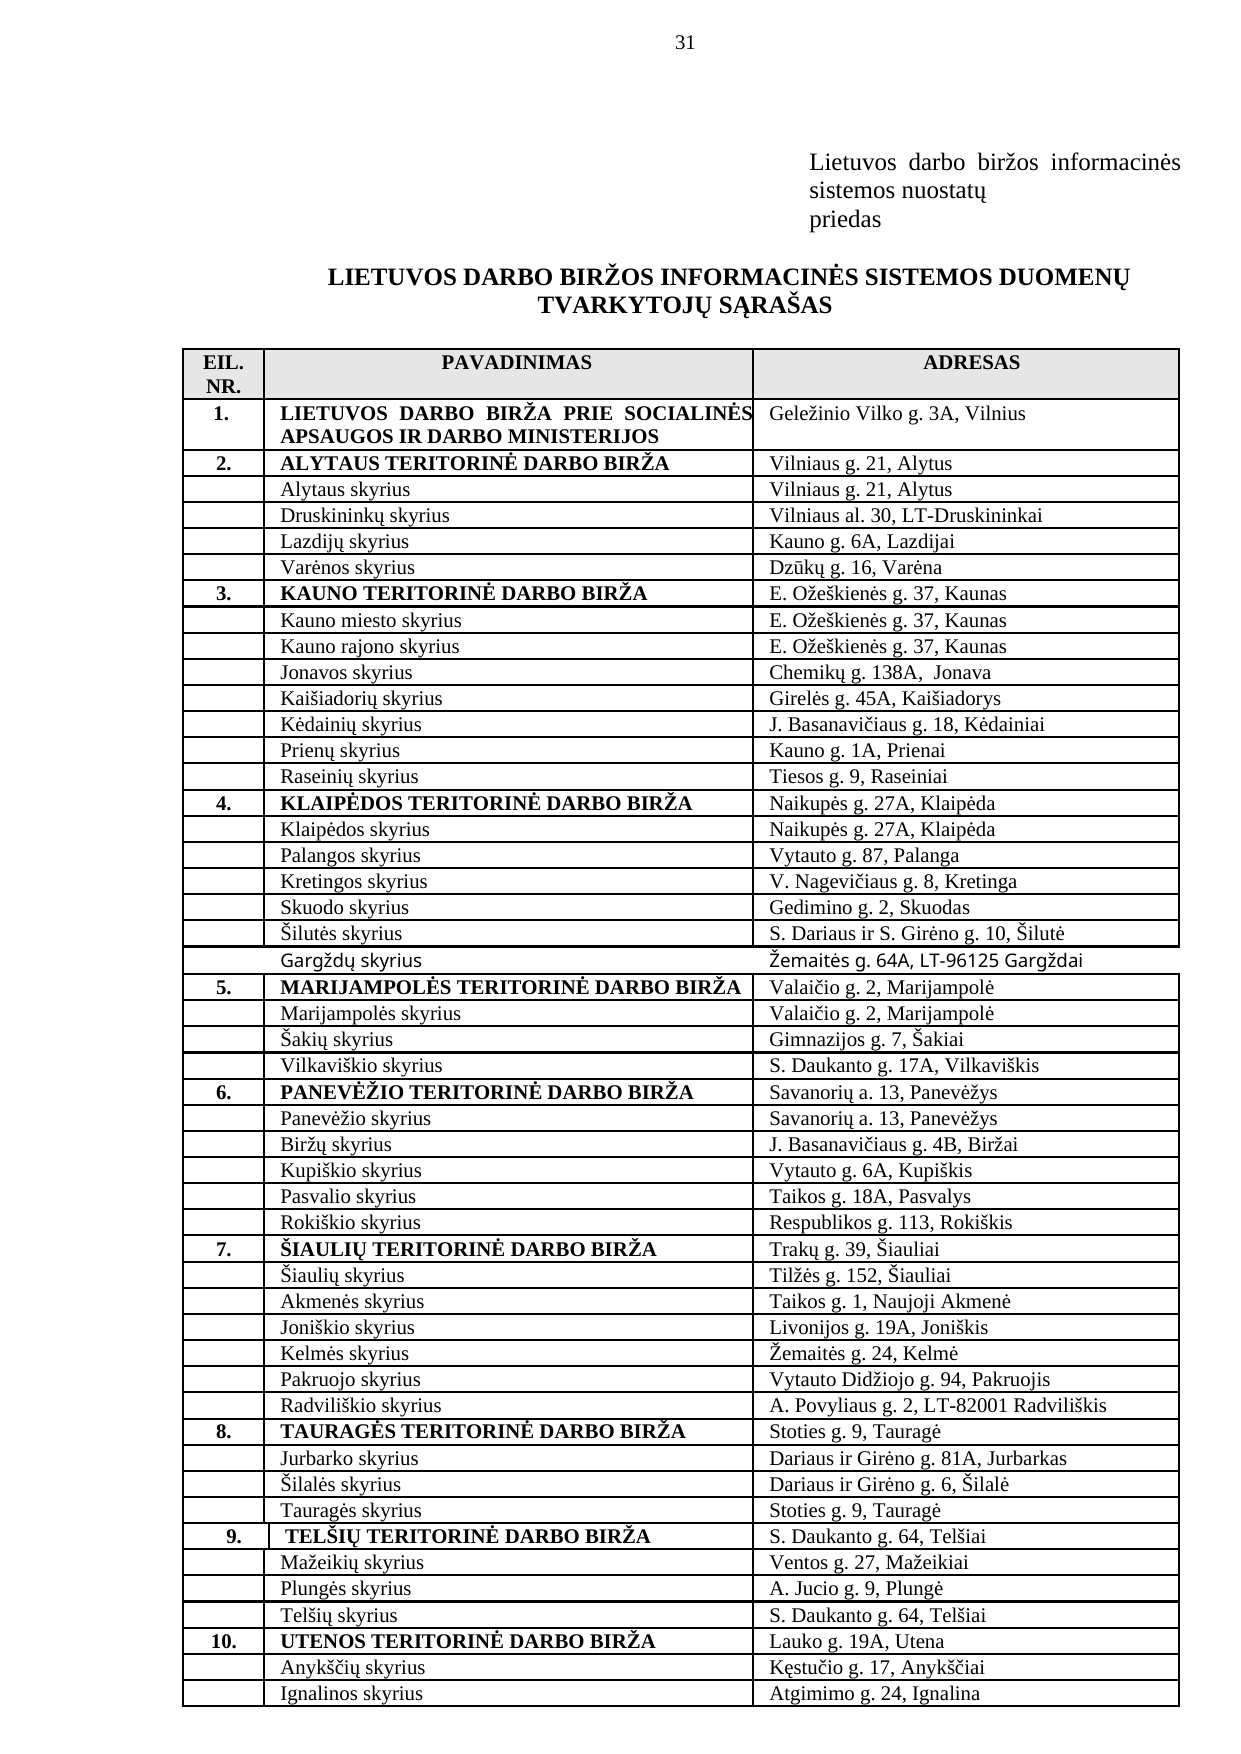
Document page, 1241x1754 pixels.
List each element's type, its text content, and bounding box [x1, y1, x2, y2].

table_cell Tilžės g. 152, Šiauliai [754, 1263, 1178, 1287]
table_cell Varėnos skyrius [265, 555, 752, 579]
table_cell A. Jucio g. 9, Plungė [754, 1576, 1178, 1600]
table_cell 5. [184, 975, 263, 999]
table_cell TAURAGĖS TERITORINĖ DARBO BIRŽA [265, 1420, 752, 1443]
table_cell Vilniaus al. 30, LT-Druskininkai [754, 503, 1178, 527]
table_cell [184, 686, 263, 710]
table_cell [184, 1446, 263, 1470]
table_cell Lauko g. 19A, Utena [754, 1629, 1178, 1653]
table_cell Respublikos g. 113, Rokiškis [754, 1210, 1178, 1234]
table_cell Vilniaus g. 21, Alytus [754, 477, 1178, 501]
table_cell [184, 529, 263, 553]
table_cell Taikos g. 1, Naujoji Akmenė [754, 1289, 1178, 1313]
table_cell [184, 1027, 263, 1051]
table_cell [184, 1655, 263, 1679]
table_cell Kaišiadorių skyrius [265, 686, 752, 710]
table_cell Jurbarko skyrius [265, 1446, 752, 1470]
table_cell Dzūkų g. 16, Varėna [754, 555, 1178, 579]
table_cell [184, 817, 263, 841]
table_cell Rokiškio skyrius [265, 1210, 752, 1234]
table_cell Palangos skyrius [265, 843, 752, 867]
table_cell E. Ožeškienės g. 37, Kaunas [754, 608, 1178, 632]
table_cell Klaipėdos skyrius [265, 817, 752, 841]
table_cell Prienų skyrius [265, 738, 752, 762]
text priedas [809, 204, 1181, 233]
table_cell Valaičio g. 2, Marijampolė [754, 975, 1178, 999]
table_cell [184, 948, 264, 973]
text Lietuvos darbo biržos informacinės sistemos nuostatų [809, 147, 1181, 204]
table_cell Livonijos g. 19A, Joniškis [754, 1315, 1178, 1339]
table_cell [184, 555, 263, 579]
table_cell PANEVĖŽIO TERITORINĖ DARBO BIRŽA [265, 1080, 752, 1104]
table_cell UTENOS TERITORINĖ DARBO BIRŽA [265, 1629, 752, 1653]
table_cell Šiaulių skyrius [265, 1263, 752, 1287]
table_cell Dariaus ir Girėno g. 6, Šilalė [754, 1472, 1178, 1496]
table_cell [184, 1603, 263, 1627]
table_cell Naikupės g. 27A, Klaipėda [754, 791, 1178, 814]
table_cell Alytaus skyrius [265, 477, 752, 501]
table_cell [184, 503, 263, 527]
table_cell Kelmės skyrius [265, 1341, 752, 1365]
table_cell ŠIAULIŲ TERITORINĖ DARBO BIRŽA [265, 1236, 752, 1261]
table_cell Kauno miesto skyrius [265, 608, 752, 632]
table_cell [184, 1289, 263, 1313]
table_cell Druskininkų skyrius [265, 503, 752, 527]
table_cell [184, 634, 263, 658]
table_cell Šilutės skyrius [265, 921, 752, 945]
table_header EIL. NR. [184, 350, 263, 398]
table_cell [184, 660, 263, 684]
table_cell Lazdijų skyrius [265, 529, 752, 553]
table_cell [184, 1681, 263, 1705]
table_cell Radviliškio skyrius [265, 1393, 752, 1417]
table_cell [184, 1210, 263, 1234]
table_cell Gargždų skyrius [264, 948, 753, 973]
table_cell S. Daukanto g. 64, Telšiai [754, 1603, 1178, 1627]
table_cell LIETUVOS DARBO BIRŽA PRIE SOCIALINĖS APSAUGOS IR DARBO MINISTERIJOS [265, 400, 752, 448]
table_cell [184, 843, 263, 867]
table_cell J. Basanavičiaus g. 18, Kėdainiai [754, 712, 1178, 736]
table_cell 8. [184, 1420, 263, 1443]
table_cell [184, 1576, 263, 1600]
table_cell [184, 869, 263, 893]
table_cell [184, 1315, 263, 1339]
table_cell Akmenės skyrius [265, 1289, 752, 1313]
table_cell Geležinio Vilko g. 3A, Vilnius [754, 400, 1178, 448]
table_cell [184, 1263, 263, 1287]
table_cell [184, 1132, 263, 1156]
table_cell MARIJAMPOLĖS TERITORINĖ DARBO BIRŽA [265, 975, 752, 999]
table_cell Vilniaus g. 21, Alytus [754, 451, 1178, 475]
table_cell [184, 1393, 263, 1417]
table_cell Kupiškio skyrius [265, 1158, 752, 1182]
table_header PAVADINIMAS [265, 350, 752, 398]
table_cell Plungės skyrius [265, 1576, 752, 1600]
table_cell Gimnazijos g. 7, Šakiai [754, 1027, 1178, 1051]
table_cell [184, 1001, 263, 1025]
table_cell Kėdainių skyrius [265, 712, 752, 736]
table_cell [184, 1106, 263, 1130]
table_cell [184, 895, 263, 919]
table_cell Telšių skyrius [265, 1603, 752, 1627]
table_cell Biržų skyrius [265, 1132, 752, 1156]
table_cell [184, 764, 263, 788]
table_cell Panevėžio skyrius [265, 1106, 752, 1130]
table_cell Ignalinos skyrius [265, 1681, 752, 1705]
table_cell Šakių skyrius [265, 1027, 752, 1051]
table_cell [184, 1158, 263, 1182]
table_cell Girelės g. 45A, Kaišiadorys [754, 686, 1178, 710]
table_cell Pasvalio skyrius [265, 1184, 752, 1208]
table_cell Mažeikių skyrius [265, 1550, 752, 1574]
table_cell Skuodo skyrius [265, 895, 752, 919]
table_cell 3. [184, 581, 263, 605]
text LIETUVOS DARBO BIRŽOS INFORMACINĖS SISTEMOS DUOMENŲ TVARKYTOJŲ SĄRAŠAS [189, 262, 1181, 319]
table_cell Trakų g. 39, Šiauliai [754, 1236, 1178, 1261]
table_cell Ventos g. 27, Mažeikiai [754, 1550, 1178, 1574]
table_cell [184, 1341, 263, 1365]
table_cell S. Dariaus ir S. Girėno g. 10, Šilutė [754, 921, 1178, 945]
table_cell J. Basanavičiaus g. 4B, Biržai [754, 1132, 1178, 1156]
table_cell Raseinių skyrius [265, 764, 752, 788]
table_cell Vytauto g. 6A, Kupiškis [754, 1158, 1178, 1182]
table_cell Vytauto g. 87, Palanga [754, 843, 1178, 867]
table_cell Naikupės g. 27A, Klaipėda [754, 817, 1178, 841]
table_cell [184, 921, 263, 945]
table_cell [184, 1498, 263, 1522]
table_cell ALYTAUS TERITORINĖ DARBO BIRŽA [265, 451, 752, 475]
table_cell Kretingos skyrius [265, 869, 752, 893]
table_cell E. Ožeškienės g. 37, Kaunas [754, 581, 1178, 605]
table_cell Kauno g. 6A, Lazdijai [754, 529, 1178, 553]
table_cell Tauragės skyrius [265, 1498, 752, 1522]
table_cell 7. [184, 1236, 263, 1261]
table_cell 1. [184, 400, 263, 448]
table_cell Kęstučio g. 17, Anykščiai [754, 1655, 1178, 1679]
table_cell KLAIPĖDOS TERITORINĖ DARBO BIRŽA [265, 791, 752, 814]
table_cell Stoties g. 9, Tauragė [754, 1420, 1178, 1443]
table_cell Stoties g. 9, Tauragė [754, 1498, 1178, 1522]
table_cell Kauno rajono skyrius [265, 634, 752, 658]
table_cell 6. [184, 1080, 263, 1104]
table_cell [184, 608, 263, 632]
table_header ADRESAS [754, 350, 1178, 398]
table_cell KAUNO TERITORINĖ DARBO BIRŽA [265, 581, 752, 605]
table_cell Marijampolės skyrius [265, 1001, 752, 1025]
table_cell Tiesos g. 9, Raseiniai [754, 764, 1178, 788]
table_cell Šilalės skyrius [265, 1472, 752, 1496]
table_cell S. Daukanto g. 17A, Vilkaviškis [754, 1054, 1178, 1077]
table_cell 2. [184, 451, 263, 475]
table_cell Žemaitės g. 64A, LT-96125 Gargždai [753, 948, 1179, 973]
table_cell Jonavos skyrius [265, 660, 752, 684]
table_cell Pakruojo skyrius [265, 1367, 752, 1391]
table_cell Gedimino g. 2, Skuodas [754, 895, 1178, 919]
table_cell [184, 1367, 263, 1391]
table_cell Atgimimo g. 24, Ignalina [754, 1681, 1178, 1705]
table_cell TELŠIŲ TERITORINĖ DARBO BIRŽA [270, 1524, 752, 1548]
table_cell [184, 712, 263, 736]
table_cell Žemaitės g. 24, Kelmė [754, 1341, 1178, 1365]
table_cell [184, 1184, 263, 1208]
table_cell [184, 1550, 263, 1574]
table_cell E. Ožeškienės g. 37, Kaunas [754, 634, 1178, 658]
table_cell [184, 738, 263, 762]
table_cell [184, 1472, 263, 1496]
table_cell Valaičio g. 2, Marijampolė [754, 1001, 1178, 1025]
table_cell A. Povyliaus g. 2, LT-82001 Radviliškis [754, 1393, 1178, 1417]
table_cell Savanorių a. 13, Panevėžys [754, 1106, 1178, 1130]
table_cell 9. [184, 1524, 268, 1548]
table_cell Vytauto Didžiojo g. 94, Pakruojis [754, 1367, 1178, 1391]
table_cell [184, 1054, 263, 1077]
table_cell Anykščių skyrius [265, 1655, 752, 1679]
table_cell Savanorių a. 13, Panevėžys [754, 1080, 1178, 1104]
table_cell S. Daukanto g. 64, Telšiai [754, 1524, 1178, 1548]
table_cell Chemikų g. 138A, Jonava [754, 660, 1178, 684]
table_cell Joniškio skyrius [265, 1315, 752, 1339]
table_cell 4. [184, 791, 263, 814]
table_cell Vilkaviškio skyrius [265, 1054, 752, 1077]
table_cell Taikos g. 18A, Pasvalys [754, 1184, 1178, 1208]
table_cell 10. [184, 1629, 263, 1653]
table_cell Kauno g. 1A, Prienai [754, 738, 1178, 762]
table_cell Dariaus ir Girėno g. 81A, Jurbarkas [754, 1446, 1178, 1470]
table_cell V. Nagevičiaus g. 8, Kretinga [754, 869, 1178, 893]
table_cell [184, 477, 263, 501]
